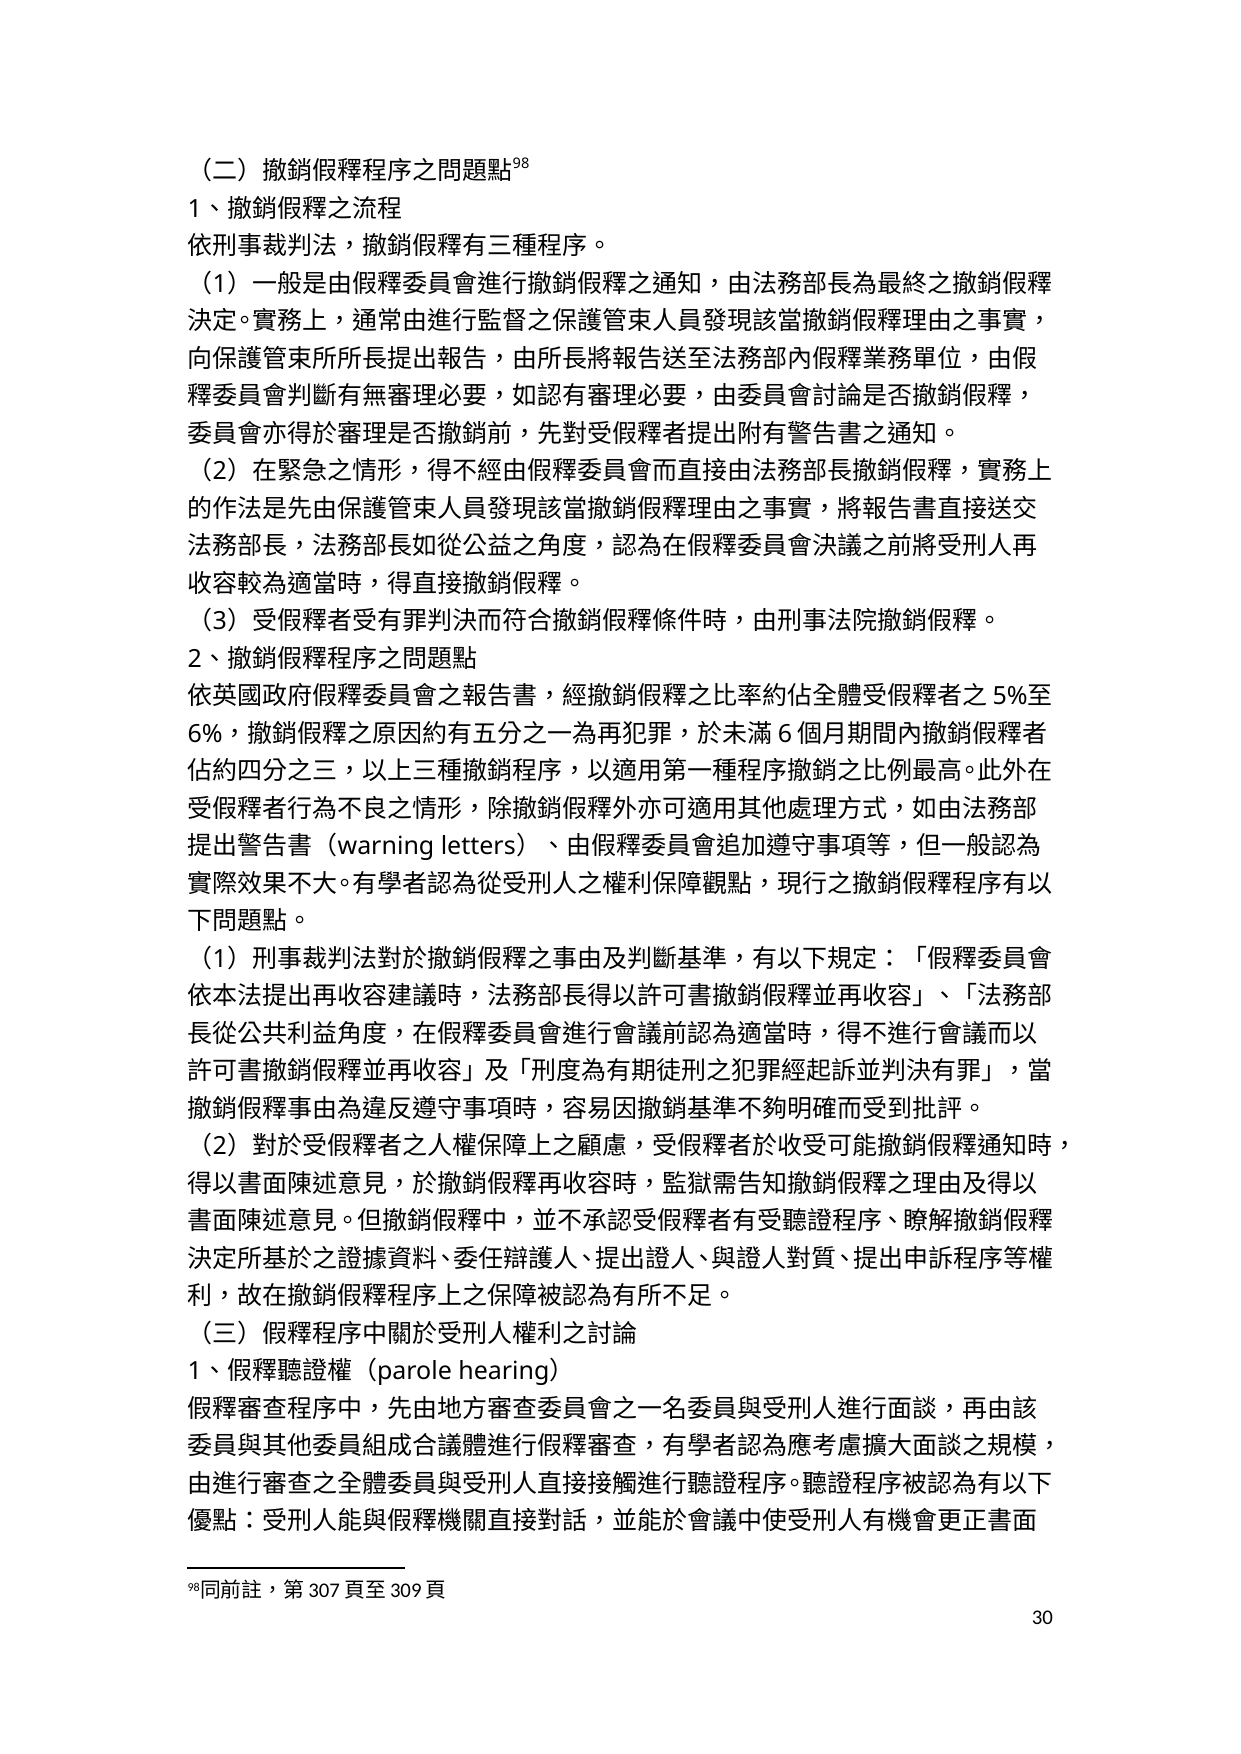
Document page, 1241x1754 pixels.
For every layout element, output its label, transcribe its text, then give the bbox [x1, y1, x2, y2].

text 同前註，第307頁至309頁 [187, 1574, 1053, 1604]
text 2、撤銷假釋程序之問題點 [187, 637, 1053, 675]
text 依刑事裁判法，撤銷假釋有三種程序。 [187, 225, 1053, 262]
text 1、假釋聽證權（parole hearing） [187, 1350, 1053, 1387]
text （1）一般是由假釋委員會進行撤銷假釋之通知，由法務部長為最終之撤銷假釋決定。實務上，通常由進行監督之保護管束人員發現該當撤銷假釋理由之事實，向保護管束所所長提出報告，由所長將報告送至法務部內假釋業務單位，由假釋委員會判斷有無審理必要，如認有審理必要，由委員會討論是否撤銷假釋，委員會亦得於審理是否撤銷前，先對受假釋者提出附有警告書之通知。 [187, 262, 1053, 450]
text （2）在緊急之情形，得不經由假釋委員會而直接由法務部長撤銷假釋，實務上的作法是先由保護管束人員發現該當撤銷假釋理由之事實，將報告書直接送交法務部長，法務部長如從公益之角度，認為在假釋委員會決議之前將受刑人再收容較為適當時，得直接撤銷假釋。 [187, 450, 1053, 600]
text 假釋審查程序中，先由地方審查委員會之一名委員與受刑人進行面談，再由該委員與其他委員組成合議體進行假釋審查，有學者認為應考慮擴大面談之規模，由進行審查之全體委員與受刑人直接接觸進行聽證程序。聽證程序被認為有以下優點：受刑人能與假釋機關直接對話，並能於會議中使受刑人有機會更正書面意見中不正確之處。但導入聽證程序之前提是必須確保承辦人員之人力，有研究指出目前在地方審查委員會耗費一日之工作，如導入聽證程序將花費數日至一週以上之時間，故實行聽證程序被認為有相當困難性。 [187, 1387, 1053, 1537]
text （1）刑事裁判法對於撤銷假釋之事由及判斷基準，有以下規定：「假釋委員會依本法提出再收容建議時，法務部長得以許可書撤銷假釋並再收容」、「法務部長從公共利益角度，在假釋委員會進行會議前認為適當時，得不進行會議而以許可書撤銷假釋並再收容」及「刑度為有期徒刑之犯罪經起訴並判決有罪」，當撤銷假釋事由為違反遵守事項時，容易因撤銷基準不夠明確而受到批評。 [187, 937, 1053, 1125]
text （三）假釋程序中關於受刑人權利之討論 [187, 1312, 1053, 1350]
text 1、撤銷假釋之流程 [187, 187, 1053, 225]
text （3）受假釋者受有罪判決而符合撤銷假釋條件時，由刑事法院撤銷假釋。 [187, 600, 1053, 637]
text （2）對於受假釋者之人權保障上之顧慮，受假釋者於收受可能撤銷假釋通知時，得以書面陳述意見，於撤銷假釋再收容時，監獄需告知撤銷假釋之理由及得以書面陳述意見。但撤銷假釋中，並不承認受假釋者有受聽證程序、瞭解撤銷假釋決定所基於之證據資料、委任辯護人、提出證人、與證人對質、提出申訴程序等權利，故在撤銷假釋程序上之保障被認為有所不足。 [187, 1125, 1053, 1312]
text 依英國政府假釋委員會之報告書，經撤銷假釋之比率約佔全體受假釋者之5%至6%，撤銷假釋之原因約有五分之一為再犯罪，於未滿6個月期間內撤銷假釋者佔約四分之三，以上三種撤銷程序，以適用第一種程序撤銷之比例最高。此外在受假釋者行為不良之情形，除撤銷假釋外亦可適用其他處理方式，如由法務部提出警告書（warning letters）、由假釋委員會追加遵守事項等，但一般認為實際效果不大。有學者認為從受刑人之權利保障觀點，現行之撤銷假釋程序有以下問題點。 [187, 675, 1053, 937]
text （二）撤銷假釋程序之問題點 [187, 150, 1053, 187]
